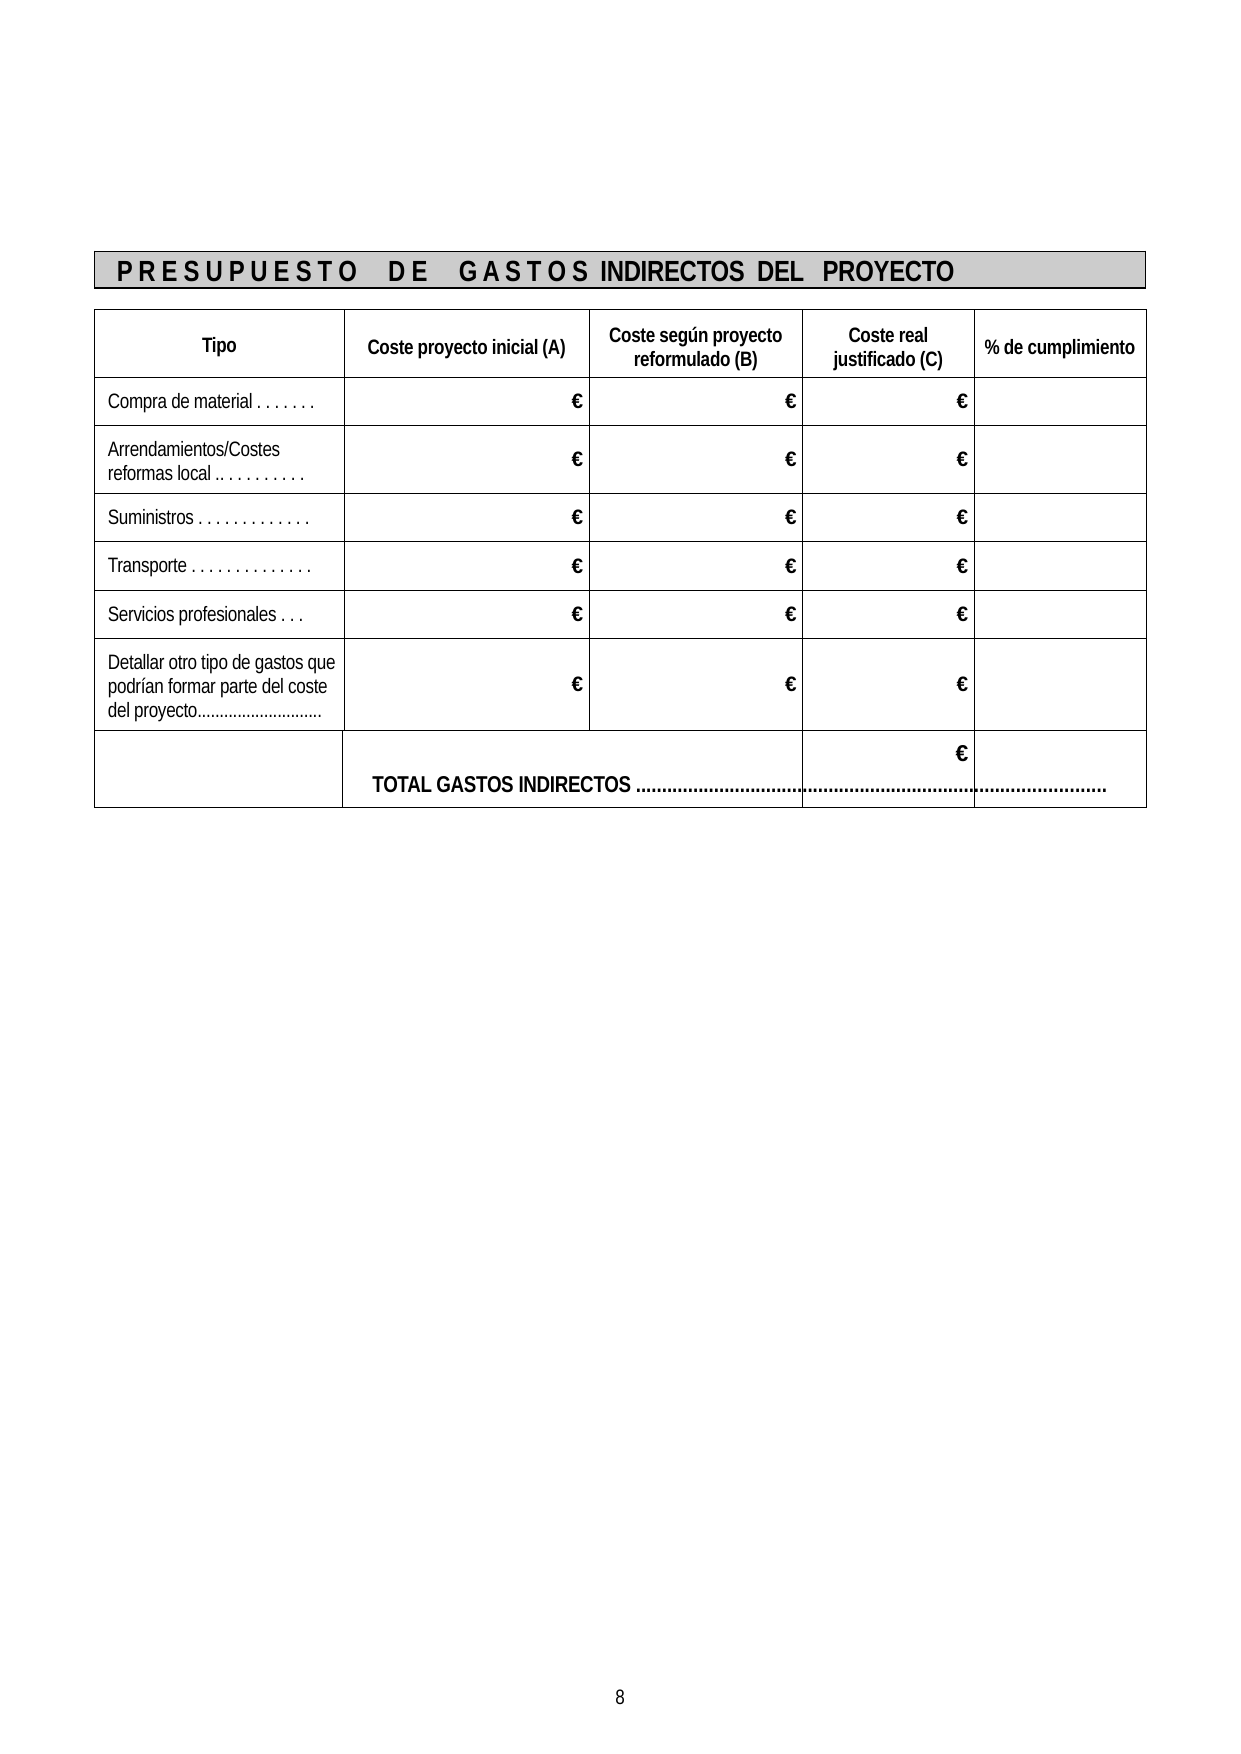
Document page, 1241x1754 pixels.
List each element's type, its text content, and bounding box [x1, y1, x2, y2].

table_cell [975, 378, 1146, 425]
table_cell [975, 591, 1146, 638]
table_cell € [345, 591, 589, 638]
table_cell € [345, 426, 589, 493]
table_cell € [803, 426, 974, 493]
table_cell Transporte . . . . . . . . . . . . . . [95, 542, 344, 590]
table_cell € [345, 378, 589, 425]
table_cell Detallar otro tipo de gastos que podrían formar parte del coste del proyecto............................ [95, 639, 344, 730]
table_cell [975, 426, 1146, 493]
table_cell [975, 639, 1146, 730]
table_cell € [803, 639, 974, 730]
table_cell € [803, 378, 974, 425]
table_cell € [590, 639, 802, 730]
table_header Coste según proyecto reformulado (B) [590, 310, 802, 377]
table_cell [975, 731, 1146, 807]
table_cell € [803, 494, 974, 541]
table_cell Arrendamientos/Costes reformas local .. . . . . . . . . . [95, 426, 344, 493]
table_cell TOTAL GASTOS INDIRECTOS [343, 731, 802, 807]
table_cell € [590, 542, 802, 590]
table_cell € [803, 731, 974, 807]
table_cell Suministros . . . . . . . . . . . . . [95, 494, 344, 541]
table_cell [975, 494, 1146, 541]
table_cell € [803, 542, 974, 590]
table_header Tipo [95, 310, 344, 377]
table_cell € [590, 426, 802, 493]
table_header P R E S U P U E S T O D E G A S T O S INDIRECTOS DEL PROYECTO [95, 252, 1145, 287]
table_cell € [345, 494, 589, 541]
table_cell € [590, 591, 802, 638]
table_cell € [345, 639, 589, 730]
table_cell Servicios profesionales . . . [95, 591, 344, 638]
table_header Coste real justificado (C) [803, 310, 974, 377]
table_cell [975, 542, 1146, 590]
table_header % de cumplimiento [975, 310, 1146, 377]
table_cell € [345, 542, 589, 590]
table_cell € [803, 591, 974, 638]
table_cell Compra de material . . . . . . . [95, 378, 344, 425]
table_cell € [590, 378, 802, 425]
table_cell € [590, 494, 802, 541]
table_header Coste proyecto inicial (A) [345, 310, 589, 377]
table_cell [95, 731, 342, 807]
